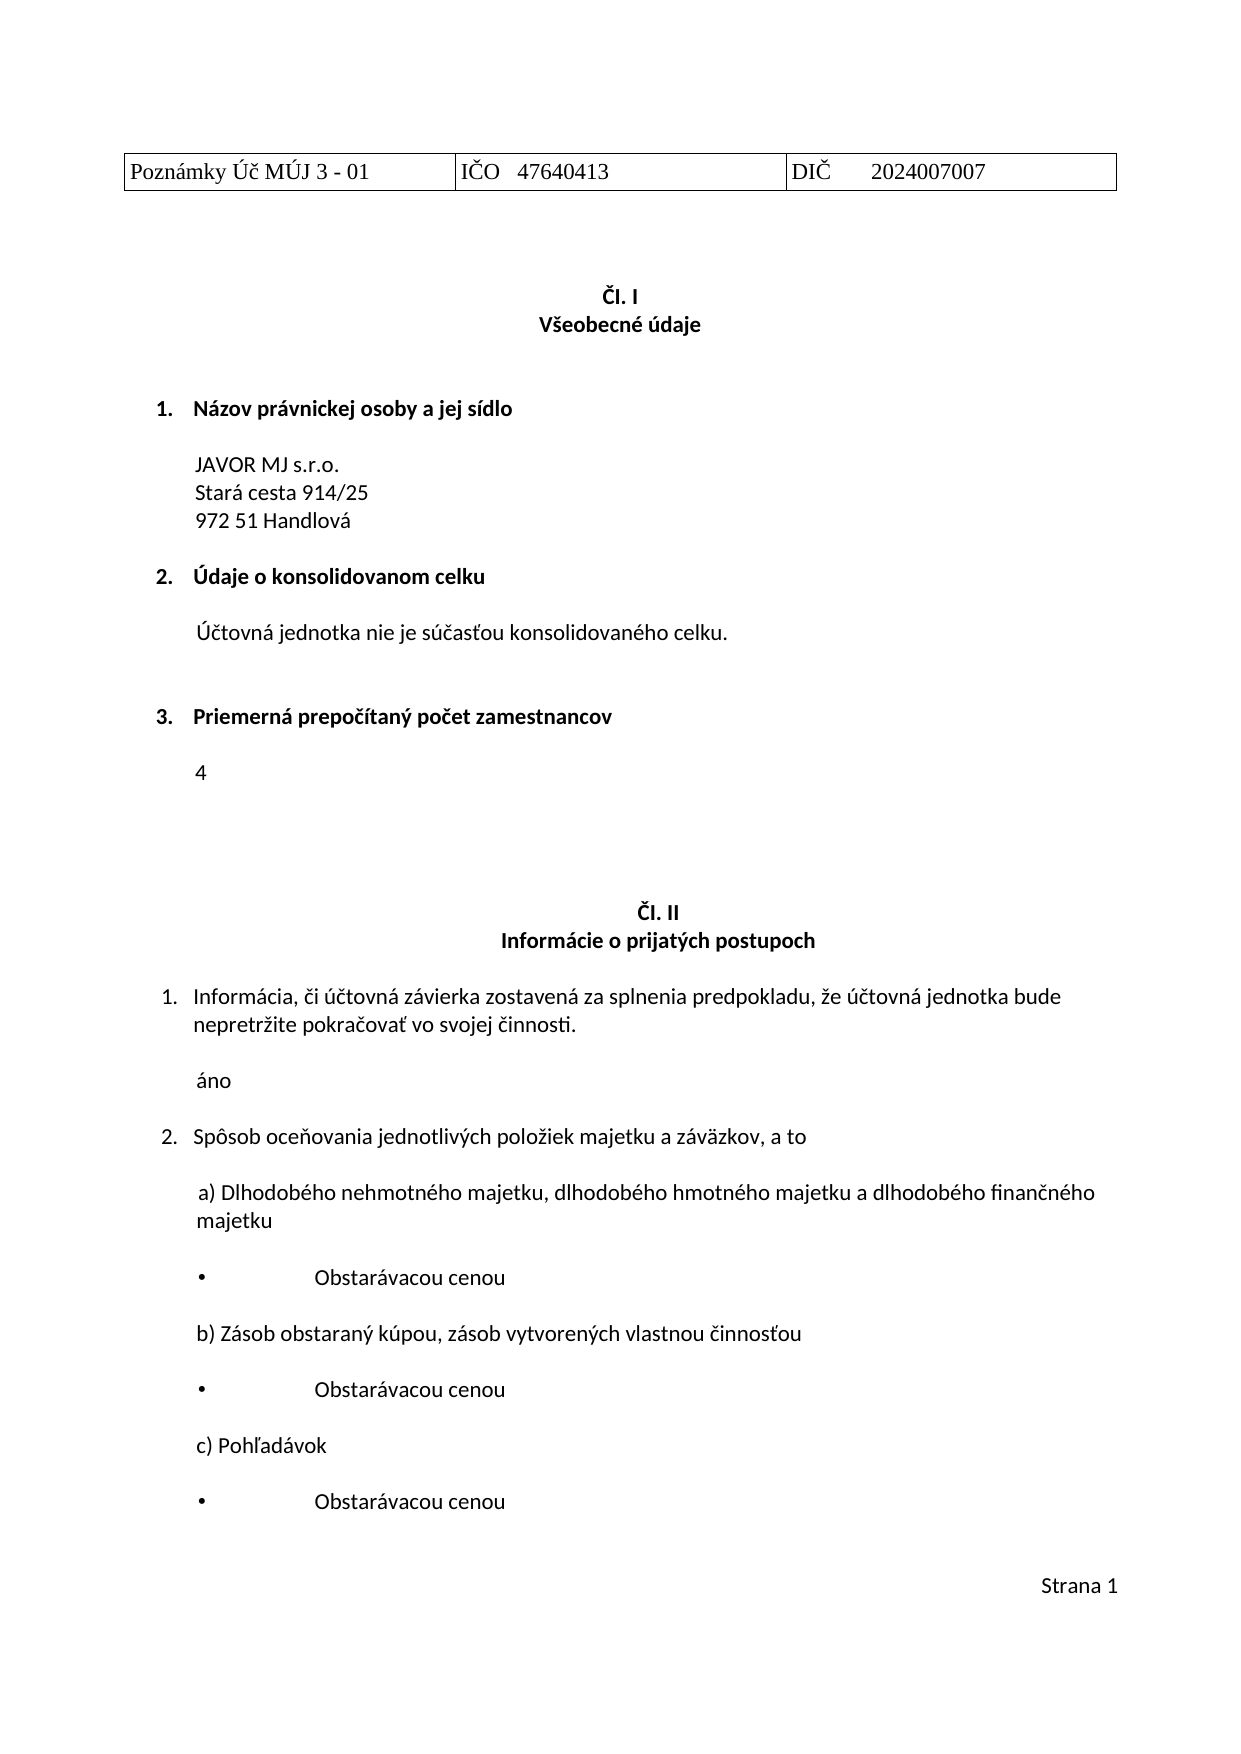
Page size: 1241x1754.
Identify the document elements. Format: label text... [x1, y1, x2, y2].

list Strana 1 [196, 1571, 1122, 1599]
list Informácia, či účtovná závierka zostavená za splnenia predpokladu, že účtovná jednotka bude nepretržite pokračovať vo svojej činnosti. [156, 982, 1122, 1038]
text ČI. II [118, 898, 1122, 926]
text áno [118, 1066, 1122, 1094]
list Názov právnickej osoby a jej sídlo [156, 394, 1122, 422]
list c) Pohľadávok [196, 1431, 1122, 1459]
table_header Poznámky Úč MÚJ 3 - 01 [125, 154, 455, 190]
list Obstarávacou cenou [196, 1487, 1122, 1515]
text a) Dlhodobého nehmotného majetku, dlhodobého hmotného majetku a dlhodobého finančného majetku [196, 1178, 1122, 1234]
text Stará cesta 914/25 [118, 478, 1122, 506]
table_header [118, 147, 1122, 225]
text JAVOR MJ s.r.o. [118, 450, 1122, 478]
text Účtovná jednotka nie je súčasťou konsolidovaného celku. [118, 618, 1122, 646]
text 4 [118, 758, 1122, 786]
table_header IČO 47640413 [456, 154, 786, 190]
list Údaje o konsolidovanom celku [156, 562, 1122, 590]
text 972 51 Handlová [118, 506, 1122, 534]
table_header DIČ 2024007007 [787, 154, 1116, 190]
list Obstarávacou cenou [196, 1375, 1122, 1403]
text ČI. I [118, 282, 1122, 310]
list Priemerná prepočítaný počet zamestnancov [156, 702, 1122, 730]
list Obstarávacou cenou [196, 1263, 1122, 1291]
text Informácie o prijatých postupoch [118, 926, 1122, 954]
text Všeobecné údaje [118, 310, 1122, 338]
list b) Zásob obstaraný kúpou, zásob vytvorených vlastnou činnosťou [196, 1319, 1122, 1347]
list Spôsob oceňovania jednotlivých položiek majetku a záväzkov, a to [156, 1122, 1122, 1151]
